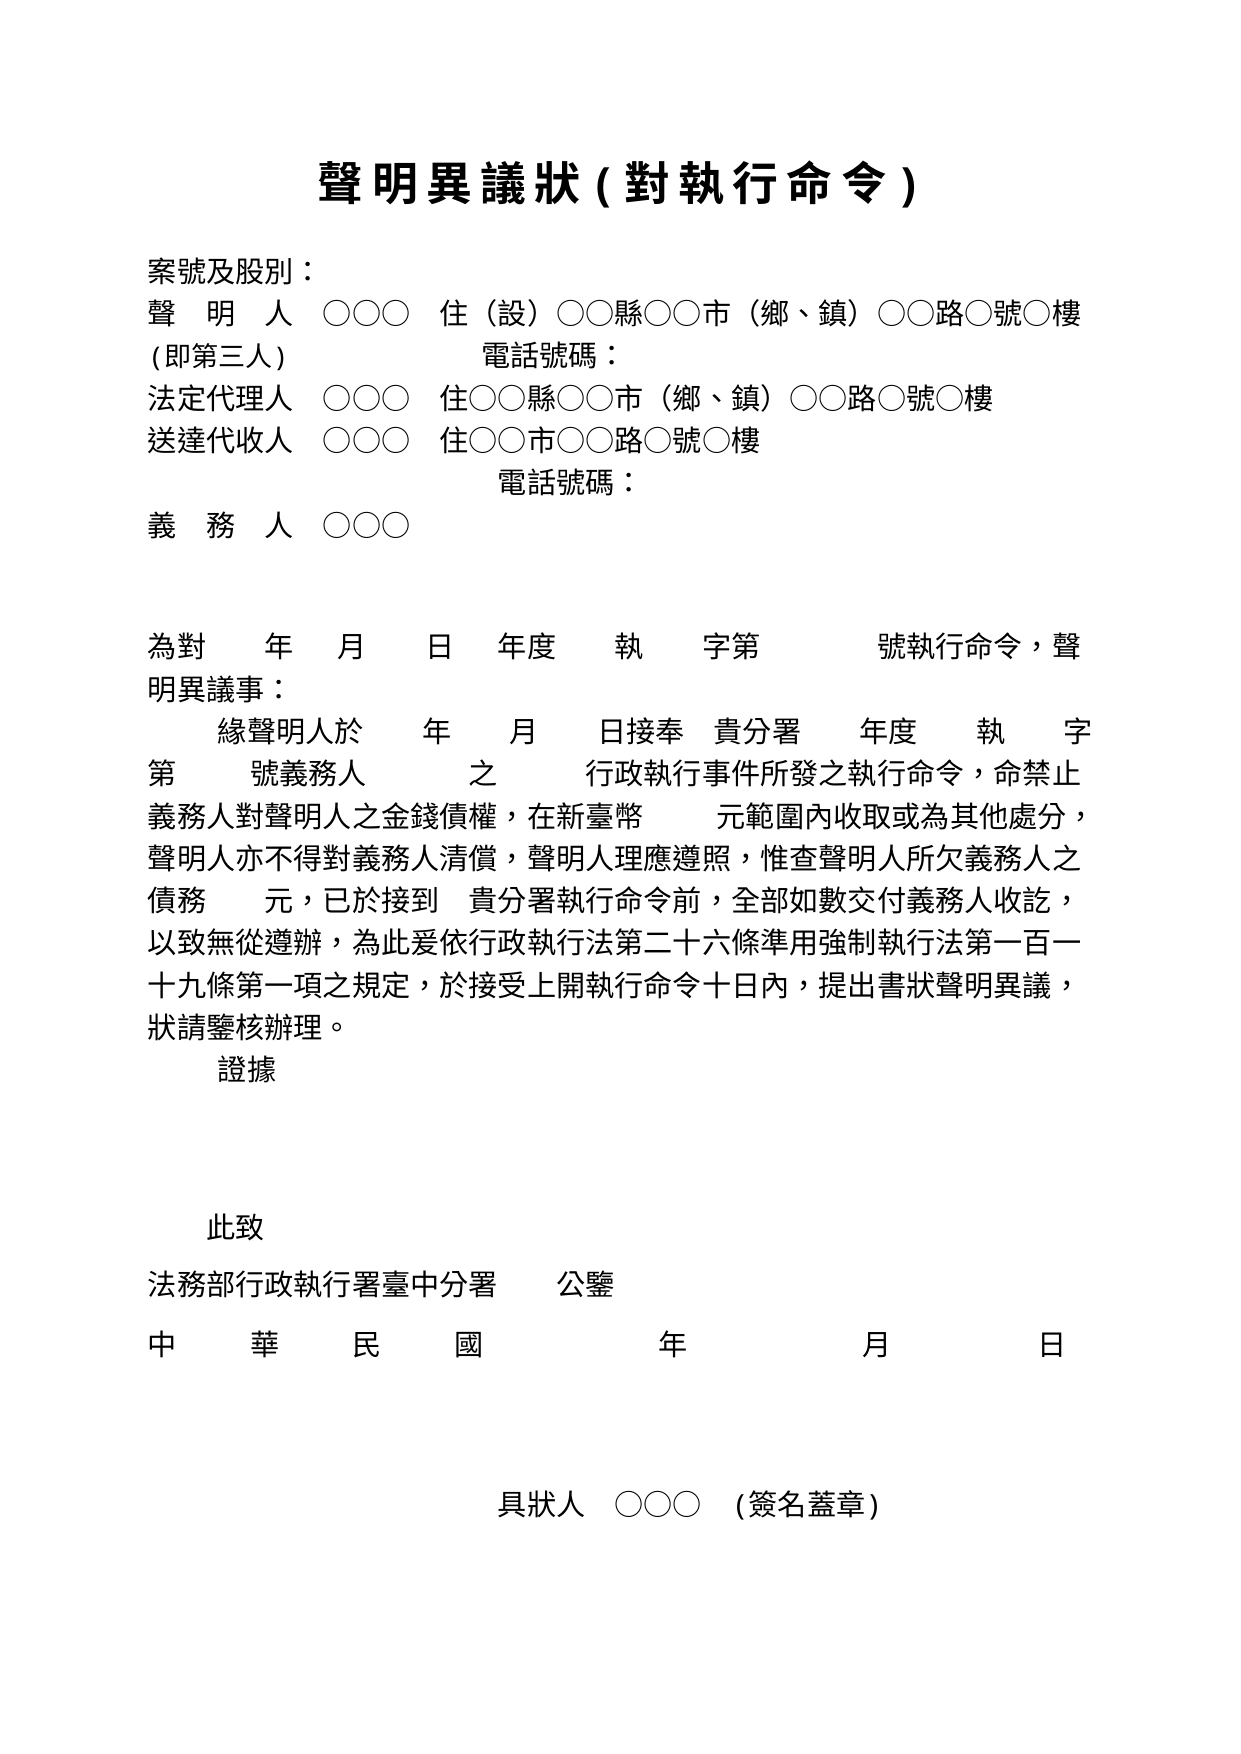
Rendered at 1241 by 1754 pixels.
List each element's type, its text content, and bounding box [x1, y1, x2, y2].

text 聲明異議狀(對執行命令) [148, 148, 1093, 214]
text 案號及股別： [148, 248, 1093, 291]
text 此致 [148, 1196, 1093, 1249]
text 具狀人 ○○○ (簽名蓋章) [148, 1473, 1093, 1526]
text 送達代收人 ○○○ 住○○市○○路○號○樓 [148, 417, 1093, 460]
text 中 華 民 國 年 月 日 [148, 1308, 1093, 1367]
text 緣聲明人於 年 月 日接奉 貴分署 年度 執 字第 號義務人 之 行政執行事件所發之執行命令，命禁止義務人對聲明人之金錢債權，在新臺幣 元範圍內收取或為其他處分，聲明人亦不得對義務人清償，聲明人理應遵照，惟查聲明人所欠義務人之 債務 元，已於接到 貴分署執行命令前，全部如數交付義務人收訖，以致無從遵辦，為此爰依行政執行法第二十六條準用強制執行法第一百一十九條第一項之規定，於接受上開執行命令十日內，提出書狀聲明異議，狀請鑒核辦理。 [148, 708, 1093, 1047]
text (即第三人) 電話號碼： [148, 333, 1093, 375]
text 證據 [148, 1047, 1093, 1089]
text 法定代理人 ○○○ 住○○縣○○市（鄉、鎮）○○路○號○樓 [148, 375, 1093, 417]
text 義 務 人 ○○○ [148, 502, 1093, 544]
text 聲 明 人 ○○○ 住（設）○○縣○○市（鄉、鎮）○○路○號○樓 [148, 291, 1093, 333]
text 法務部行政執行署臺中分署 公鑒 [148, 1249, 1093, 1308]
text 電話號碼： [148, 460, 1093, 502]
text 為對 年 月 日 年度 執 字第 號執行命令，聲明異議事： [148, 624, 1093, 708]
